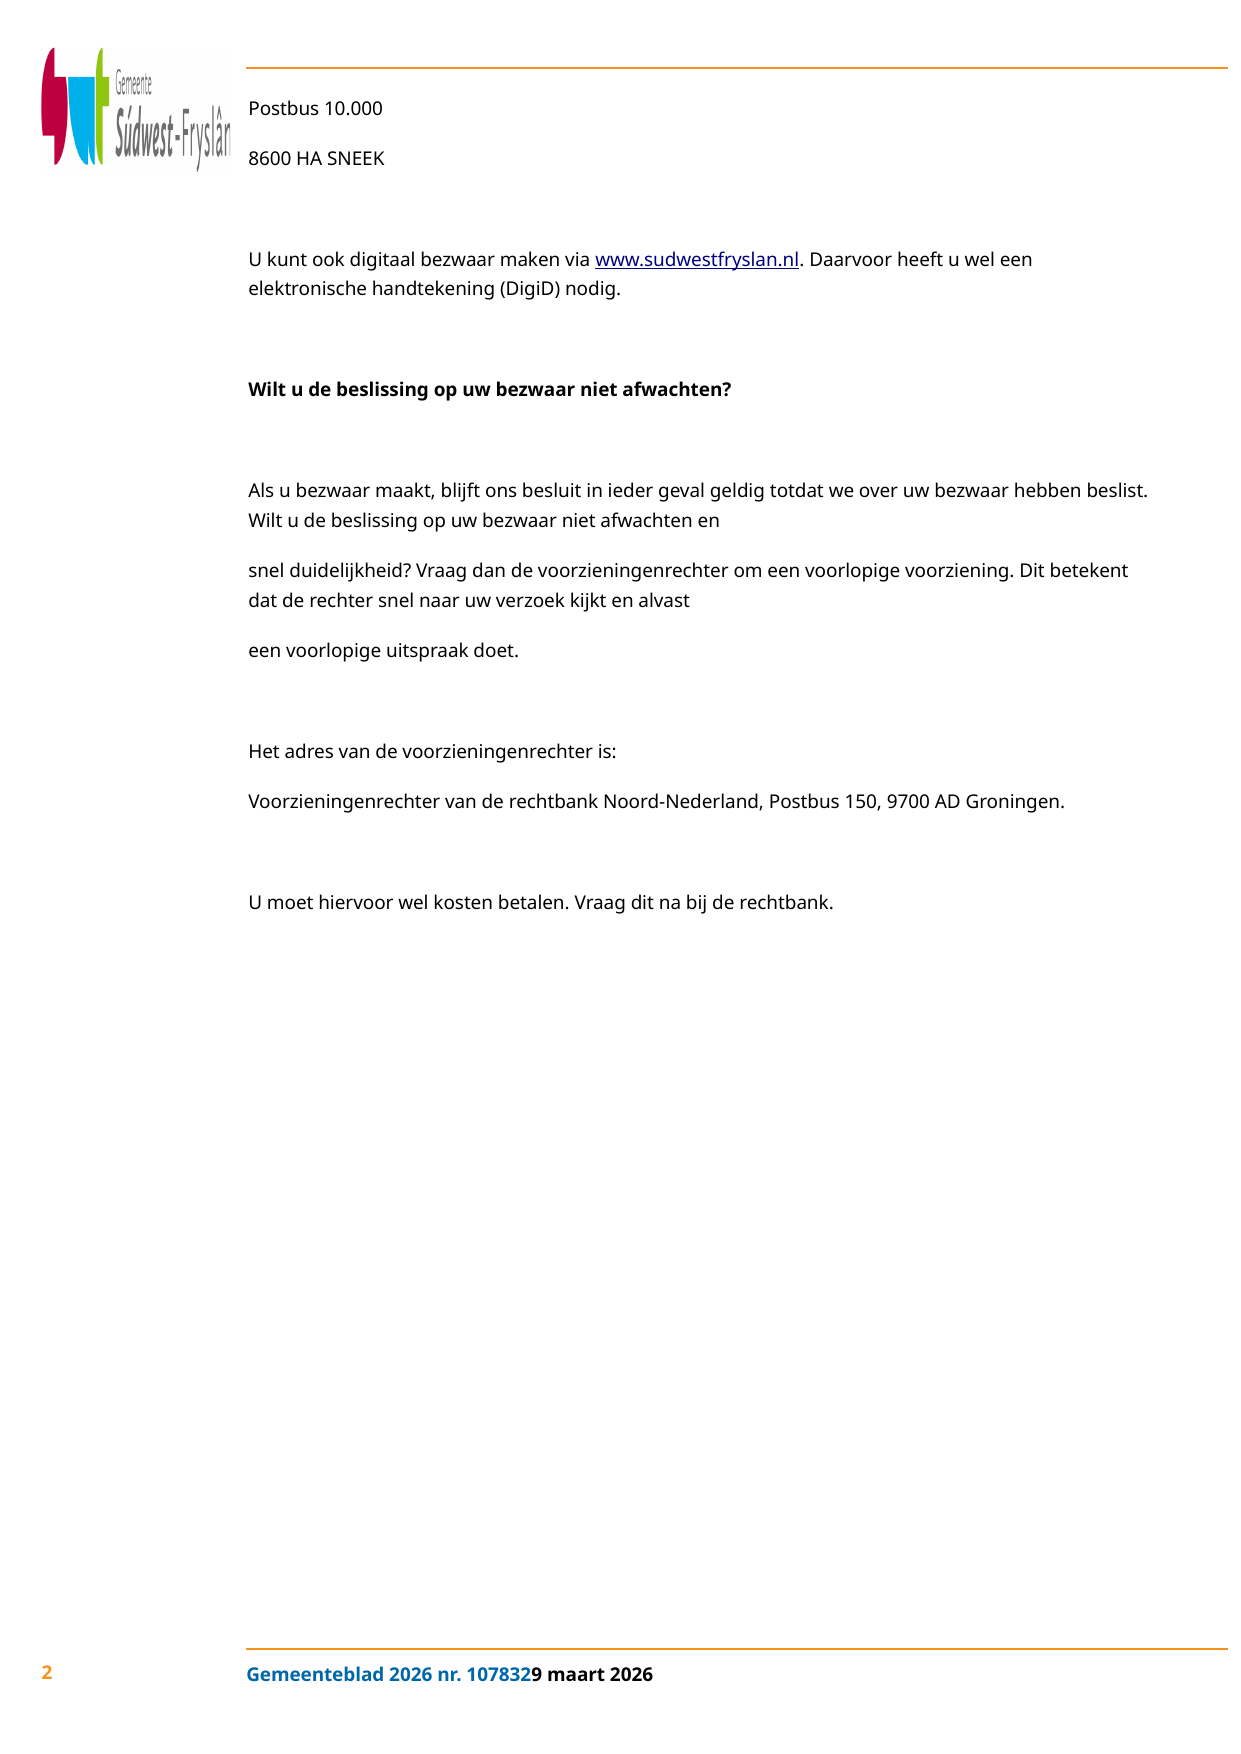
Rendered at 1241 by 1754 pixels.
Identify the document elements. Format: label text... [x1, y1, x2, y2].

picture [41, 47, 231, 172]
text 8600 HA SNEEK [248, 145, 1152, 171]
text U kunt ook digitaal bezwaar maken via www.sudwestfryslan.nl. Daarvoor heeft u wel een elektronische handtekening (DigiD) nodig. [248, 246, 1152, 301]
text Als u bezwaar maakt, blijft ons besluit in ieder geval geldig totdat we over uw bezwaar hebben beslist. Wilt u de beslissing op uw bezwaar niet afwachten en [248, 477, 1152, 533]
text snel duidelijkheid? Vraag dan de voorzieningenrechter om een voorlopige voorziening. Dit betekent dat de rechter snel naar uw verzoek kijkt en alvast [248, 557, 1152, 613]
text een voorlopige uitspraak doet. [248, 637, 1152, 663]
text U moet hiervoor wel kosten betalen. Vraag dit na bij de rechtbank. [248, 889, 1152, 915]
text Voorzieningenrechter van de rechtbank Noord-Nederland, Postbus 150, 9700 AD Groningen. [248, 788, 1152, 814]
text Wilt u de beslissing op uw bezwaar niet afwachten? [248, 376, 1152, 402]
text Postbus 10.000 [248, 95, 1152, 121]
text Het adres van de voorzieningenrechter is: [248, 738, 1152, 764]
